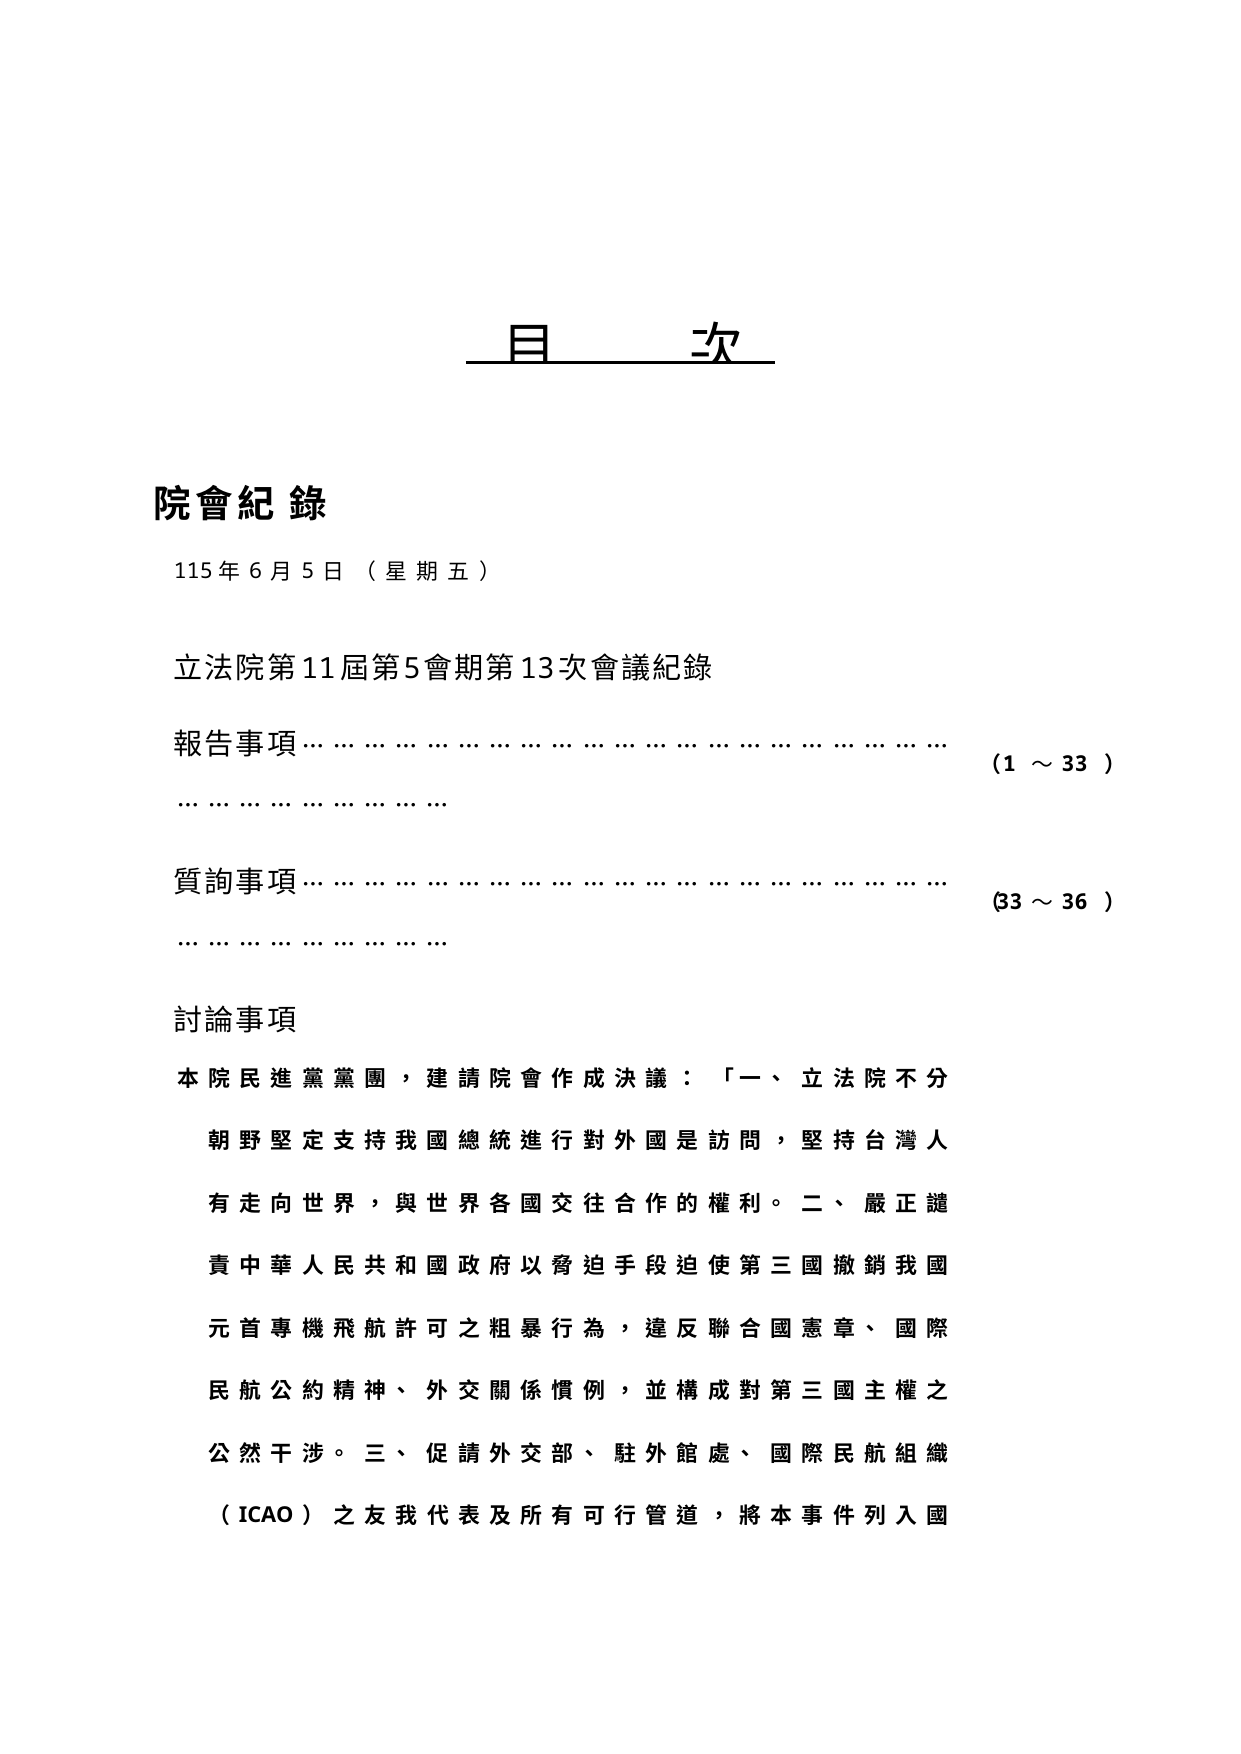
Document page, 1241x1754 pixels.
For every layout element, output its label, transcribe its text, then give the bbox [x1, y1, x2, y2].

table_cell [1053, 618, 1091, 694]
table_cell 報告事項……………………………………………………………………………… [150, 694, 967, 832]
table_cell 33 [1053, 694, 1091, 832]
table_cell [967, 970, 986, 1046]
table_cell ～ [1023, 832, 1053, 970]
table_cell 本院民進黨黨團，建請院會作成決議：「一、立法院不分朝野堅定支持我國總統進行對外國是訪問，堅持台灣人有走向世界，與世界各國交往合作的權利。二、嚴正譴責中華人民共和國政府以脅迫手段迫使第三國撤銷我國元首專機飛航許可之粗暴行為，違反聯合國憲章、國際民航公約精神、外交關係慣例，並構成對第三國主權之公然干涉。三、促請外交部、駐外館處、國際民航組織（ICAO）之友我代表及所有可行管道，將本事件列入國 [150, 1046, 967, 1546]
table_cell 討論事項 [150, 970, 967, 1046]
table_cell [986, 618, 1023, 694]
table_cell （ [967, 1046, 986, 1546]
table_cell [1053, 1046, 1091, 1546]
table_cell （ [967, 832, 986, 970]
table_cell [1023, 1046, 1053, 1546]
table_cell ～ [1023, 694, 1053, 832]
table_cell 36 [986, 1046, 1023, 1546]
table_cell ） [1091, 1046, 1108, 1546]
table_cell 立法院第11屆第5會期第13次會議紀錄 [150, 618, 967, 694]
table_cell [1091, 618, 1108, 694]
table_header 院會紀錄 115年6月5日（星期五） [150, 443, 1108, 618]
table_cell ） [1091, 832, 1108, 970]
table_cell [1023, 970, 1053, 1046]
table_cell （ [967, 694, 986, 832]
table_cell 36 [1053, 832, 1091, 970]
table_cell ） [1091, 694, 1108, 832]
table_cell [986, 970, 1023, 1046]
table_cell 1 [986, 694, 1023, 832]
table_cell 33 [986, 832, 1023, 970]
table_header 目 次 [466, 281, 774, 361]
table_cell 質詢事項……………………………………………………………………………… [150, 832, 967, 970]
table_cell [967, 618, 986, 694]
table_cell [1053, 970, 1091, 1046]
table_cell [1023, 618, 1053, 694]
table_cell [1091, 970, 1108, 1046]
